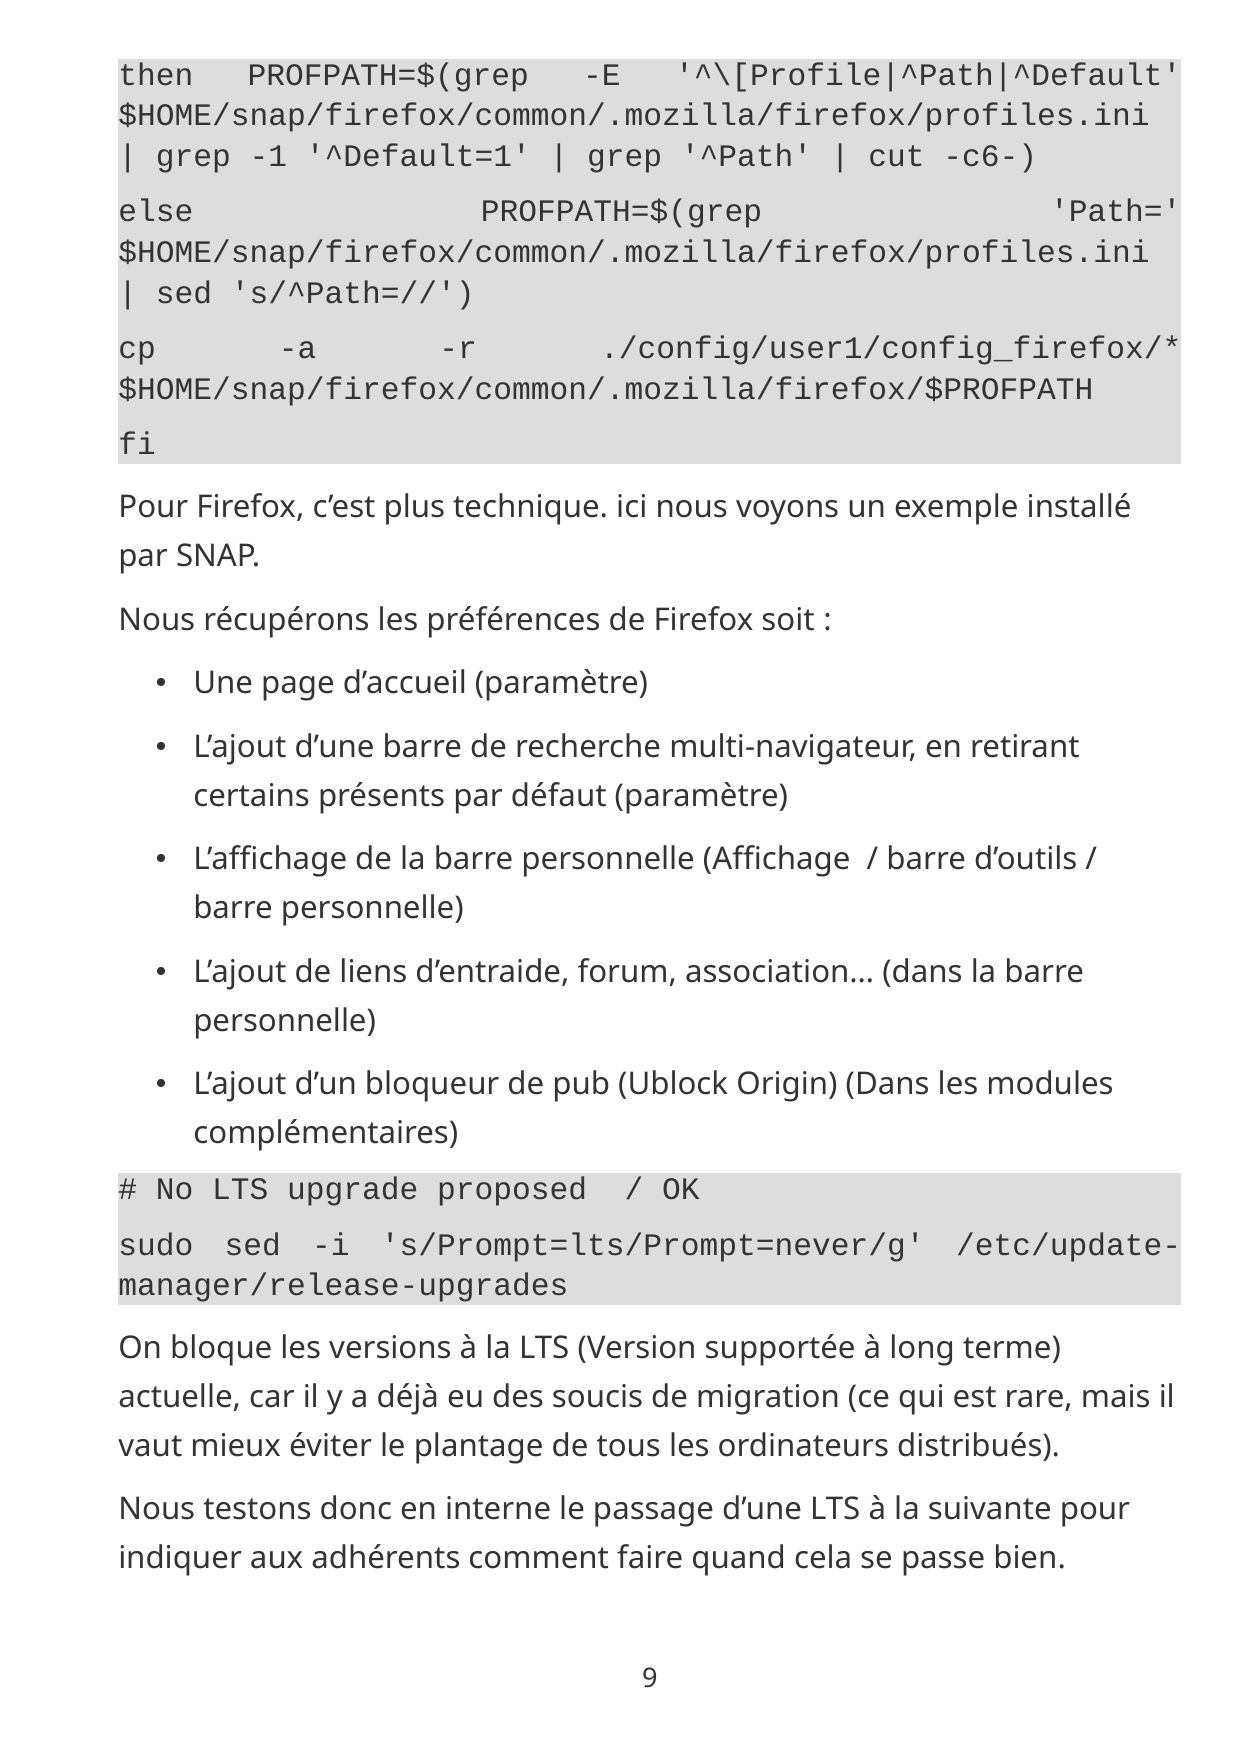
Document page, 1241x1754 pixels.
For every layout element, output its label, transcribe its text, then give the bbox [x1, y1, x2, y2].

list Une page d’accueil (paramètre) [156, 660, 1181, 703]
text else PROFPATH=$(grep 'Path=' $HOME/snap/firefox/common/.mozilla/firefox/profiles.ini | sed 's/^Path=//') [118, 196, 1181, 313]
text Pour Firefox, c’est plus technique. ici nous voyons un exemple installé par SNAP. [118, 484, 1181, 576]
text fi [118, 429, 1181, 464]
text cp -a -r ./config/user1/config_firefox/* $HOME/snap/firefox/common/.mozilla/firefox/$PROFPATH [118, 333, 1181, 409]
list L’affichage de la barre personnelle (Affichage / barre d’outils / barre personnelle) [156, 836, 1181, 928]
text # No LTS upgrade proposed / OK [118, 1173, 1181, 1209]
list L’ajout d’une barre de recherche multi-navigateur, en retirant certains présents par défaut (paramètre) [156, 723, 1181, 815]
text Nous testons donc en interne le passage d’une LTS à la suivante pour indiquer aux adhérents comment faire quand cela se passe bien. [118, 1486, 1181, 1578]
text On bloque les versions à la LTS (Version supportée à long terme) actuelle, car il y a déjà eu des soucis de migration (ce qui est rare, mais il vaut mieux éviter le plantage de tous les ordinateurs distribués). [118, 1325, 1181, 1465]
text sudo sed -i 's/Prompt=lts/Prompt=never/g' /etc/update-manager/release-upgrades [118, 1229, 1181, 1305]
list L’ajout de liens d’entraide, forum, association… (dans la barre personnelle) [156, 948, 1181, 1040]
text Nous récupérons les préférences de Firefox soit : [118, 596, 1181, 639]
text then PROFPATH=$(grep -E '^\[Profile|^Path|^Default' $HOME/snap/firefox/common/.mozilla/firefox/profiles.ini | grep -1 '^Default=1' | grep '^Path' | cut -c6-) [118, 59, 1181, 176]
list L’ajout d’un bloqueur de pub (Ublock Origin) (Dans les modules complémentaires) [156, 1061, 1181, 1153]
